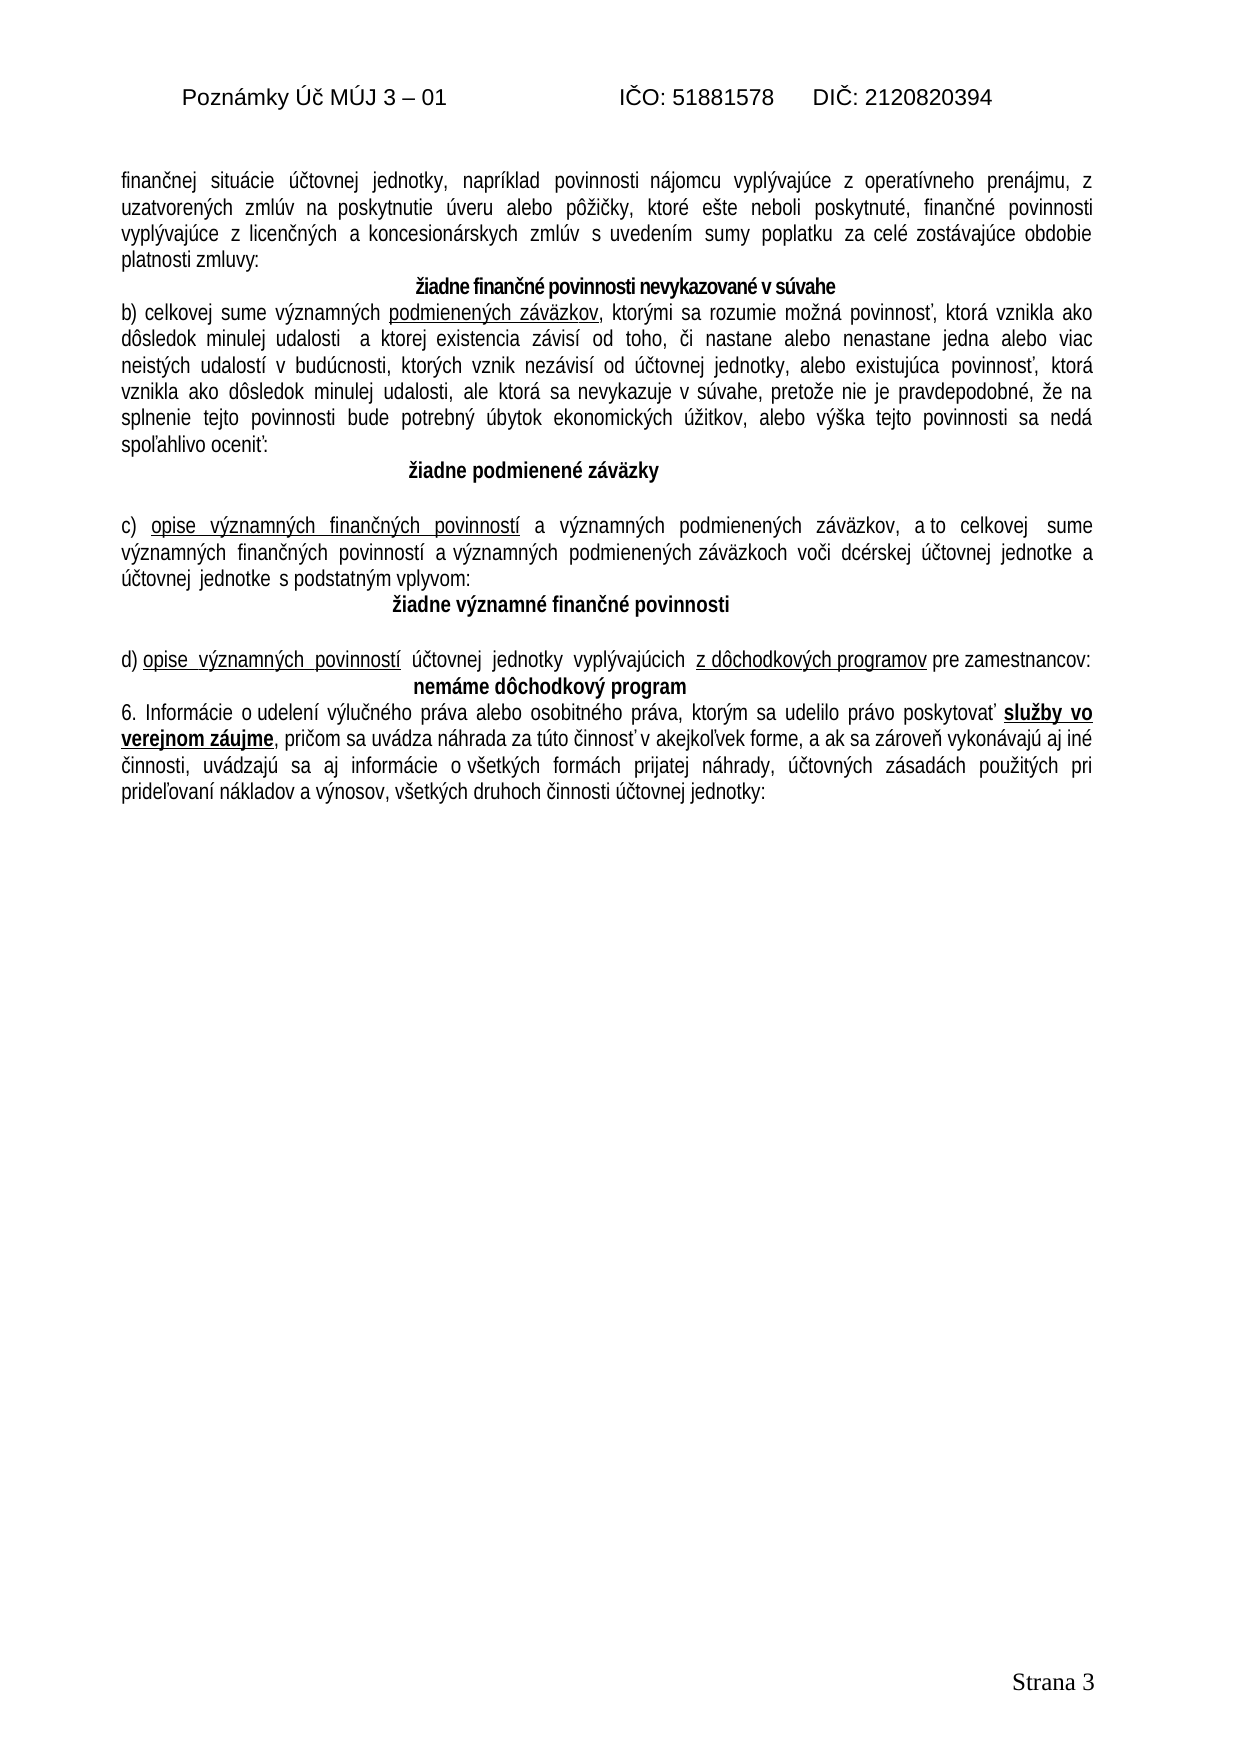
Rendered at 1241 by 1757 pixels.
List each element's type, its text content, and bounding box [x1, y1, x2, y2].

text nemáme dôchodkový program [121, 673, 1093, 699]
text žiadne podmienené záväzky [121, 457, 1093, 483]
text finančnej situácie účtovnej jednotky, napríklad povinnosti nájomcu vyplývajúce z operatívneho prenájmu, z uzatvorených zmlúv na poskytnutie úveru alebo pôžičky, ktoré ešte neboli poskytnuté, finančné povinnosti vyplývajúce z licenčných a koncesionárskych zmlúv s uvedením sumy poplatku za celé zostávajúce obdobie platnosti zmluvy: [121, 167, 1093, 273]
text b) celkovej sume významných podmienených záväzkov, ktorými sa rozumie možná povinnosť, ktorá vznikla ako dôsledok minulej udalosti a ktorej existencia závisí od toho, či nastane alebo nenastane jedna alebo viac neistých udalostí v budúcnosti, ktorých vznik nezávisí od účtovnej jednotky, alebo existujúca povinnosť, ktorá vznikla ako dôsledok minulej udalosti, ale ktorá sa nevykazuje v súvahe, pretože nie je pravdepodobné, že na splnenie tejto povinnosti bude potrebný úbytok ekonomických úžitkov, alebo výška tejto povinnosti sa nedá spoľahlivo oceniť: [121, 299, 1093, 457]
text žiadne významné finančné povinnosti [121, 591, 1093, 618]
text d) opise významných povinností účtovnej jednotky vyplývajúcich z dôchodkových programov pre zamestnancov: [121, 646, 1093, 673]
text žiadne finančné povinnosti nevykazované v súvahe [121, 273, 1093, 299]
text 6. Informácie o udelení výlučného práva alebo osobitného práva, ktorým sa udelilo právo poskytovať služby vo verejnom záujme, pričom sa uvádza náhrada za túto činnosť v akejkoľvek forme, a ak sa zároveň vykonávajú aj iné činnosti, uvádzajú sa aj informácie o všetkých formách prijatej náhrady, účtovných zásadách použitých pri prideľovaní nákladov a výnosov, všetkých druhoch činnosti účtovnej jednotky: [121, 699, 1093, 804]
text c) opise významných finančných povinností a významných podmienených záväzkov, a to celkovej sume významných finančných povinností a významných podmienených záväzkoch voči dcérskej účtovnej jednotke a účtovnej jednotke s podstatným vplyvom: [121, 512, 1093, 591]
